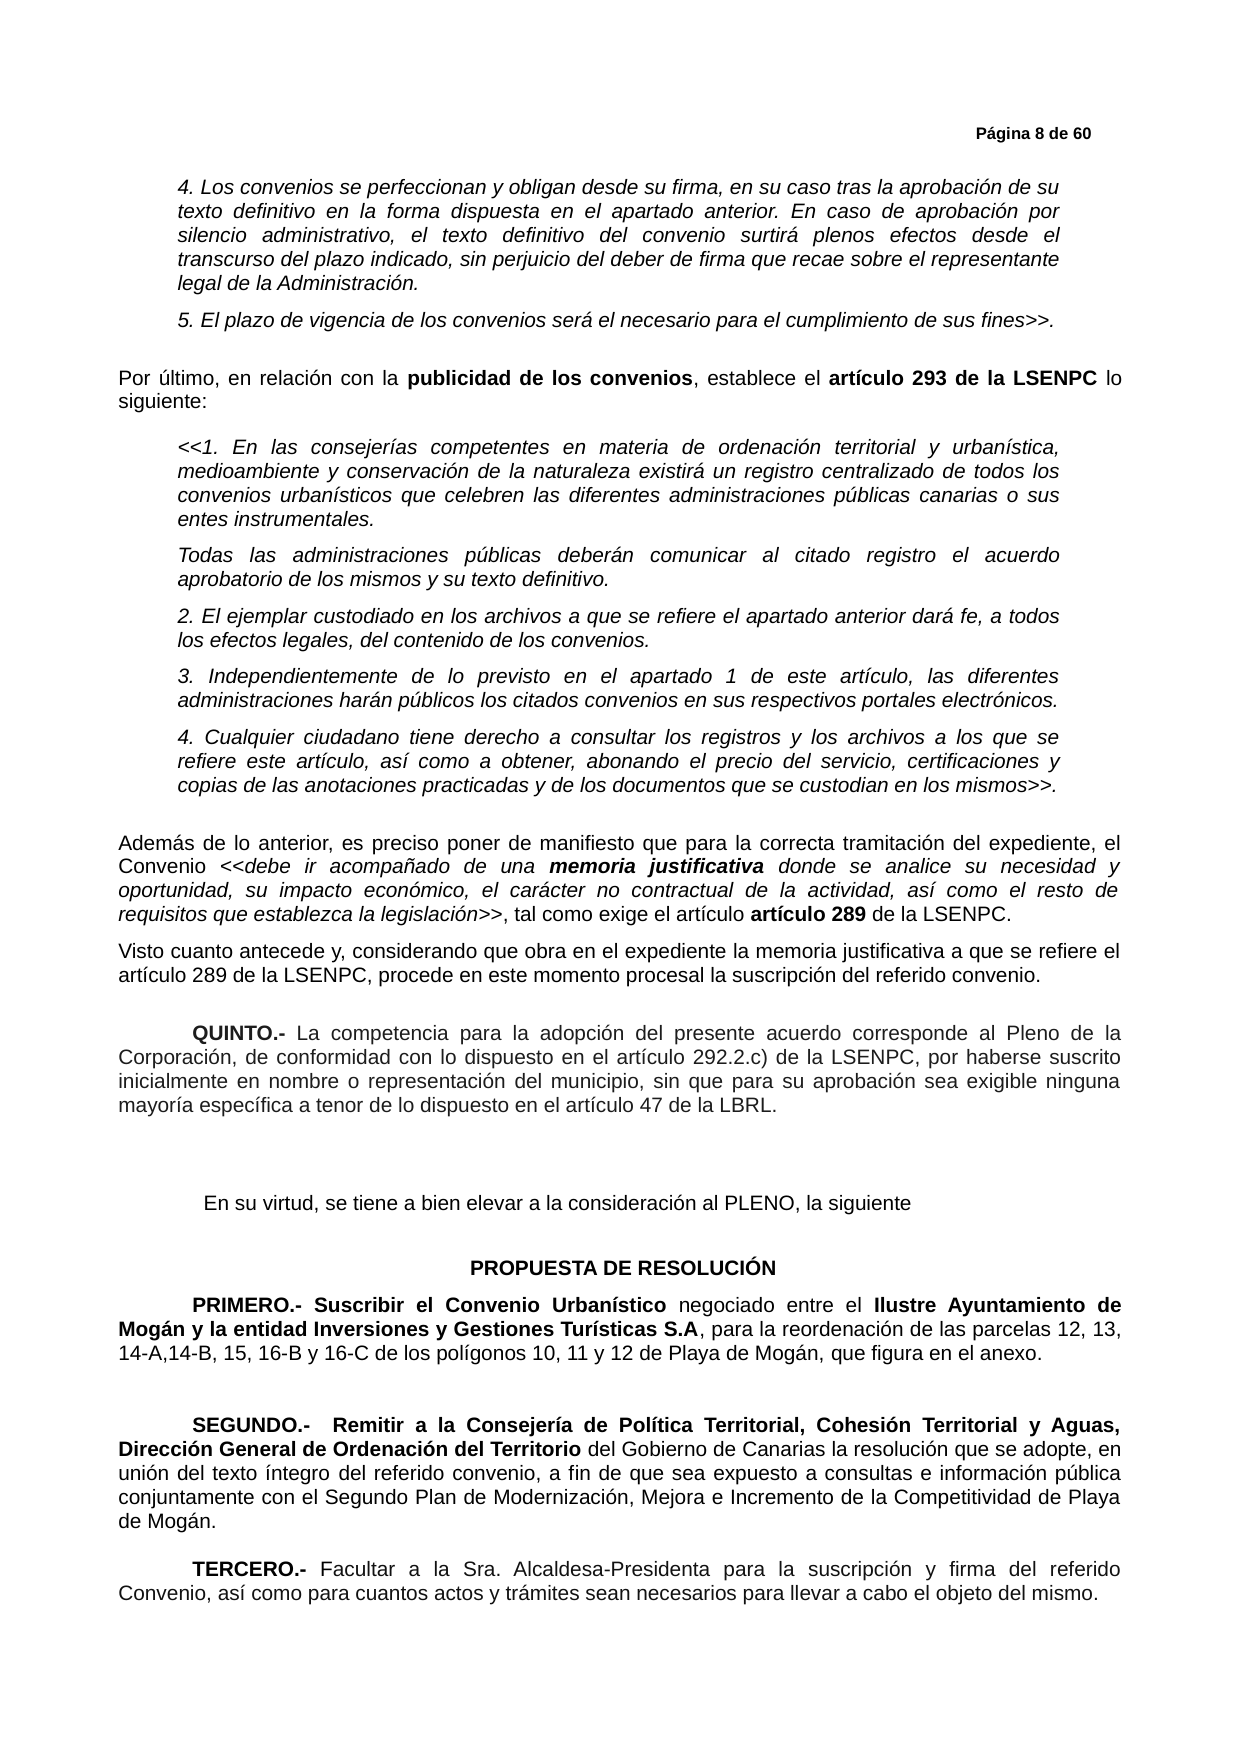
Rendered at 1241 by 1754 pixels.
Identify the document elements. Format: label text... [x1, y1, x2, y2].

text 2. El ejemplar custodiado en los archivos a que se refiere el apartado anterior dará fe, a todos los efectos legales, del contenido de los convenios. [177, 604, 1063, 652]
text En su virtud, se tiene a bien elevar a la consideración al PLENO, la siguiente [118, 1191, 1122, 1214]
text 3. Independientemente de lo previsto en el apartado 1 de este artículo, las diferentes administraciones harán públicos los citados convenios en sus respectivos portales electrónicos. [177, 664, 1063, 712]
text Todas las administraciones públicas deberán comunicar al citado registro el acuerdo aprobatorio de los mismos y su texto definitivo. [177, 543, 1063, 591]
text 4. Los convenios se perfeccionan y obligan desde su firma, en su caso tras la aprobación de su texto definitivo en la forma dispuesta en el apartado anterior. En caso de aprobación por silencio administrativo, el texto definitivo del convenio surtirá plenos efectos desde el transcurso del plazo indicado, sin perjuicio del deber de firma que recae sobre el representante legal de la Administración. [177, 175, 1063, 295]
text <<1. En las consejerías competentes en materia de ordenación territorial y urbanística, medioambiente y conservación de la naturaleza existirá un registro centralizado de todos los convenios urbanísticos que celebren las diferentes administraciones públicas canarias o sus entes instrumentales. [177, 435, 1063, 531]
text Por último, en relación con la publicidad de los convenios, establece el artículo 293 de la LSENPC lo siguiente: [118, 365, 1122, 413]
text PRIMERO.- Suscribir el Convenio Urbanístico negociado entre el Ilustre Ayuntamiento de Mogán y la entidad Inversiones y Gestiones Turísticas S.A, para la reordenación de las parcelas 12, 13, 14-A,14-B, 15, 16-B y 16-C de los polígonos 10, 11 y 12 de Playa de Mogán, que figura en el anexo. [118, 1292, 1122, 1364]
text QUINTO.- La competencia para la adopción del presente acuerdo corresponde al Pleno de la Corporación, de conformidad con lo dispuesto en el artículo 292.2.c) de la LSENPC, por haberse suscrito inicialmente en nombre o representación del municipio, sin que para su aprobación sea exigible ninguna mayoría específica a tenor de lo dispuesto en el artículo 47 de la LBRL. [118, 1021, 1122, 1117]
text TERCERO.- Facultar a la Sra. Alcaldesa-Presidenta para la suscripción y firma del referido Convenio, así como para cuantos actos y trámites sean necesarios para llevar a cabo el objeto del mismo. [118, 1557, 1122, 1605]
text Además de lo anterior, es preciso poner de manifiesto que para la correcta tramitación del expediente, el Convenio <<debe ir acompañado de una memoria justificativa donde se analice su necesidad y oportunidad, su impacto económico, el carácter no contractual de la actividad, así como el resto de requisitos que establezca la legislación>>, tal como exige el artículo artículo 289 de la LSENPC. [118, 830, 1122, 926]
text 4. Cualquier ciudadano tiene derecho a consultar los registros y los archivos a los que se refiere este artículo, así como a obtener, abonando el precio del servicio, certificaciones y copias de las anotaciones practicadas y de los documentos que se custodian en los mismos>>. [177, 724, 1063, 796]
text 5. El plazo de vigencia de los convenios será el necesario para el cumplimiento de sus fines>>. [177, 307, 1063, 331]
text PROPUESTA DE RESOLUCIÓN [118, 1256, 1122, 1280]
text Visto cuanto antecede y, considerando que obra en el expediente la memoria justificativa a que se refiere el artículo 289 de la LSENPC, procede en este momento procesal la suscripción del referido convenio. [118, 939, 1122, 987]
text SEGUNDO.- Remitir a la Consejería de Política Territorial, Cohesión Territorial y Aguas, Dirección General de Ordenación del Territorio del Gobierno de Canarias la resolución que se adopte, en unión del texto íntegro del referido convenio, a fin de que sea expuesto a consultas e información pública conjuntamente con el Segundo Plan de Modernización, Mejora e Incremento de la Competitividad de Playa de Mogán. [118, 1413, 1122, 1533]
